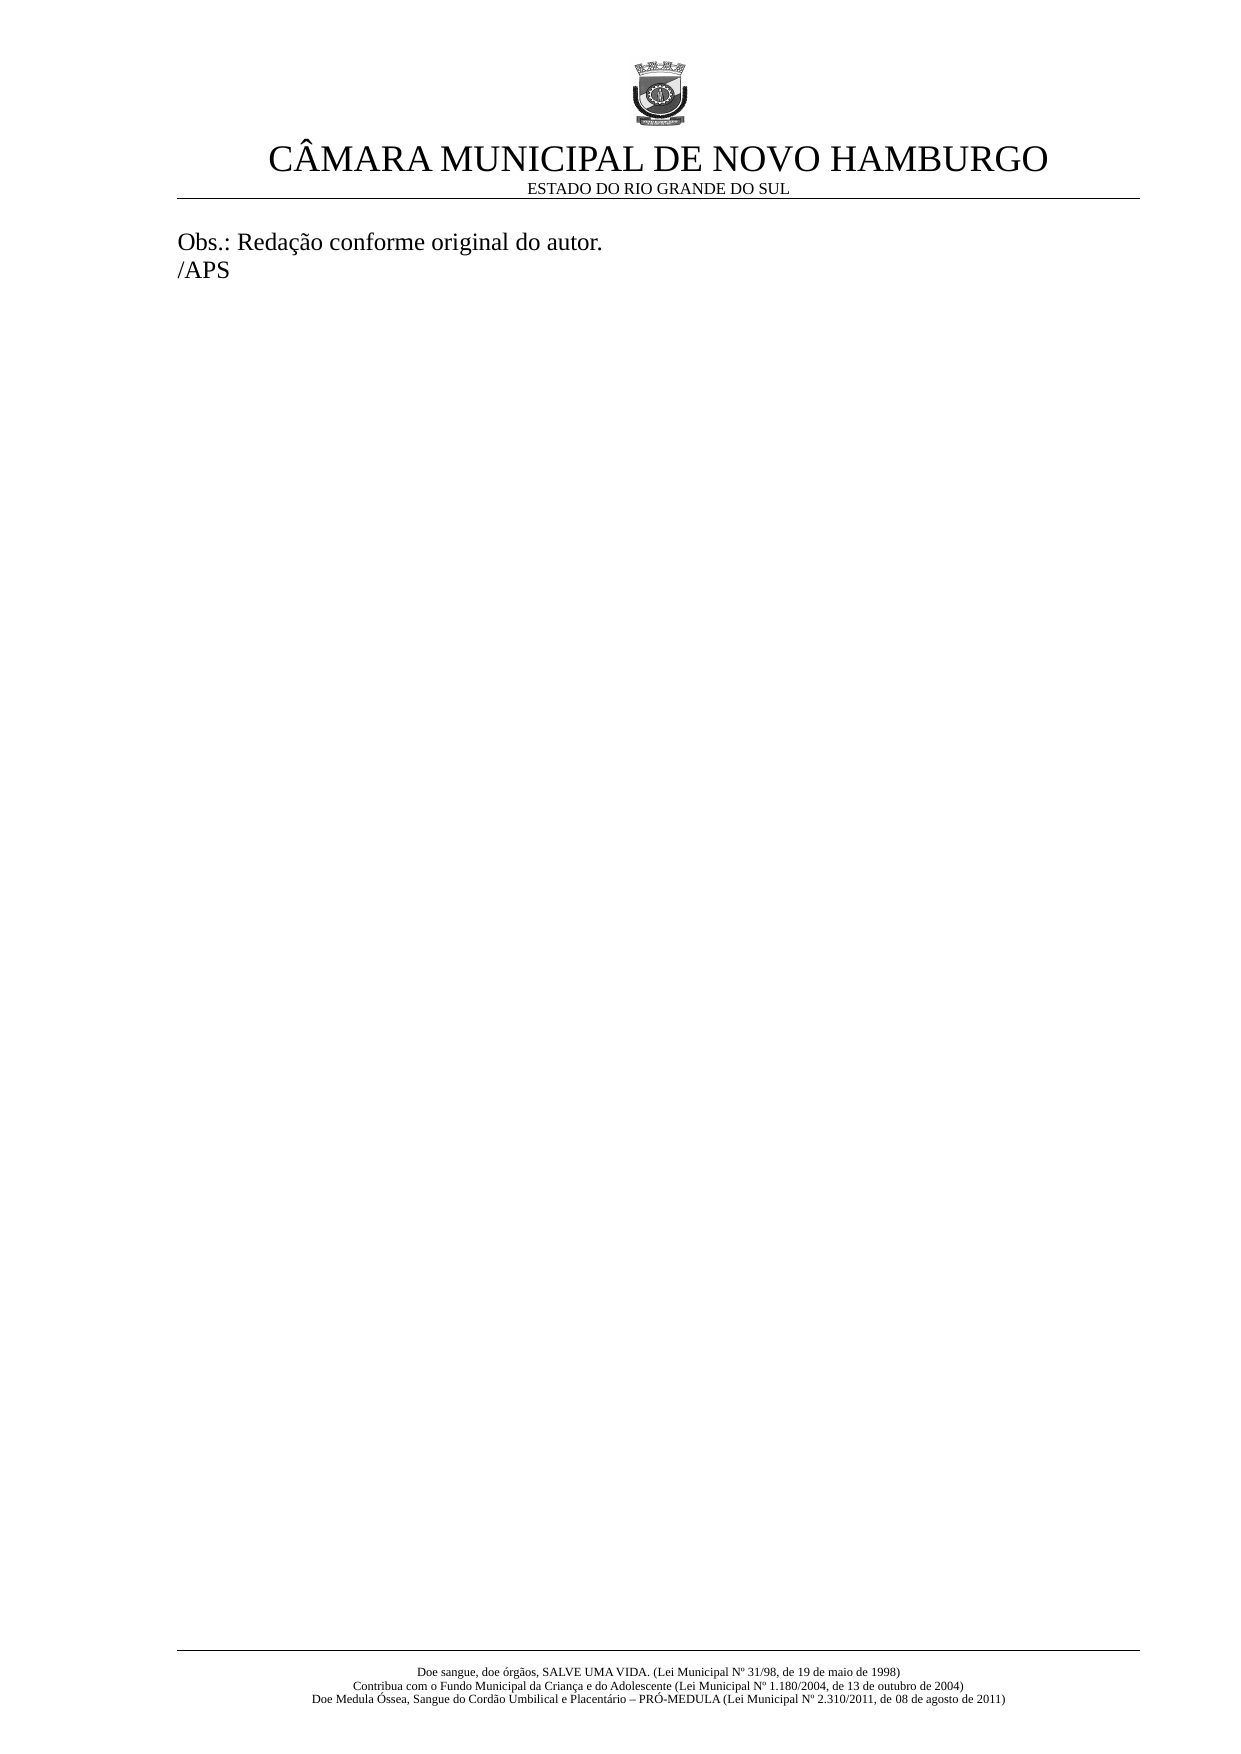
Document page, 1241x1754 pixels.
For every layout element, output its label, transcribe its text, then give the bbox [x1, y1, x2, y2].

text Obs.: Redação conforme original do autor. [177, 228, 1140, 256]
text /APS [177, 256, 1140, 284]
